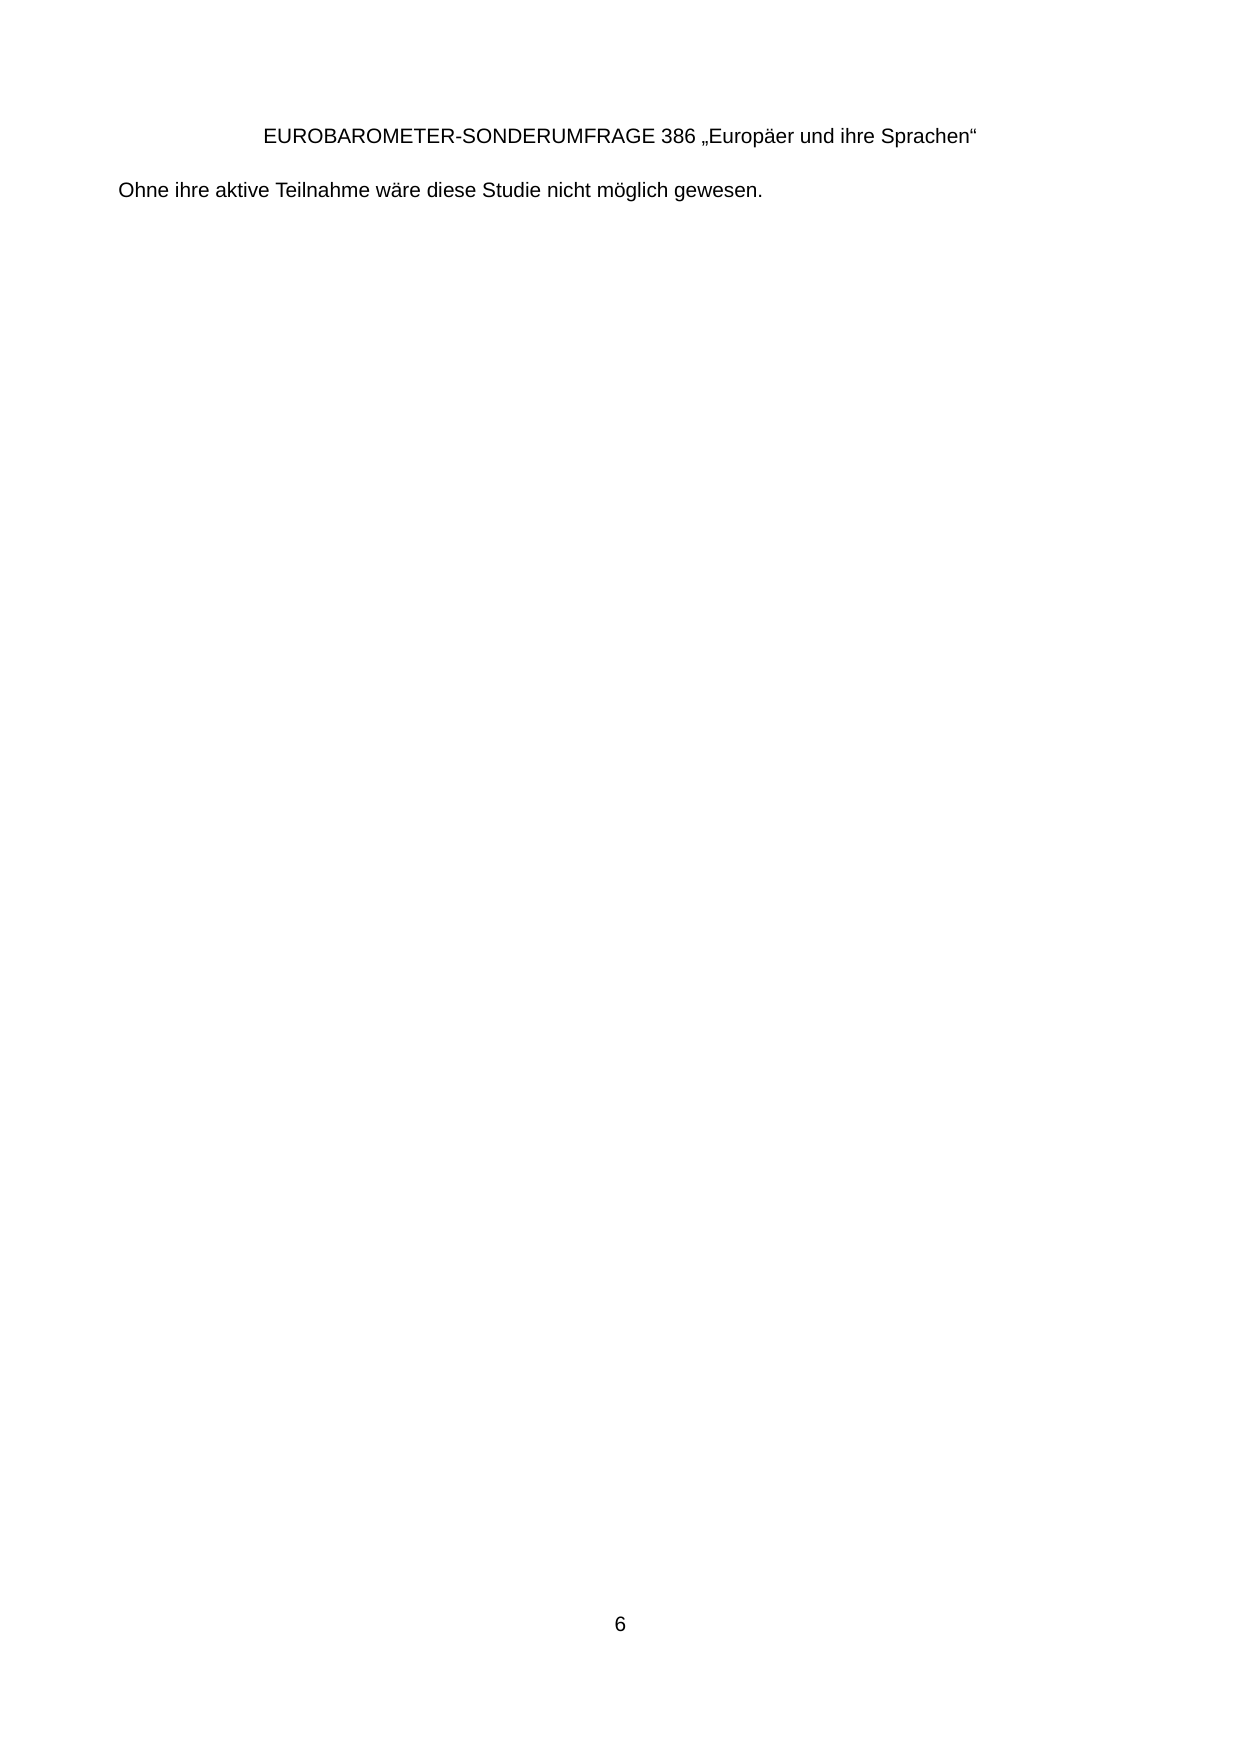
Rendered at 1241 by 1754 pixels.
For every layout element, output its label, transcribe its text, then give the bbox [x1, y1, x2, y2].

text Ohne ihre aktive Teilnahme wäre diese Studie nicht möglich gewesen. [118, 177, 1122, 201]
